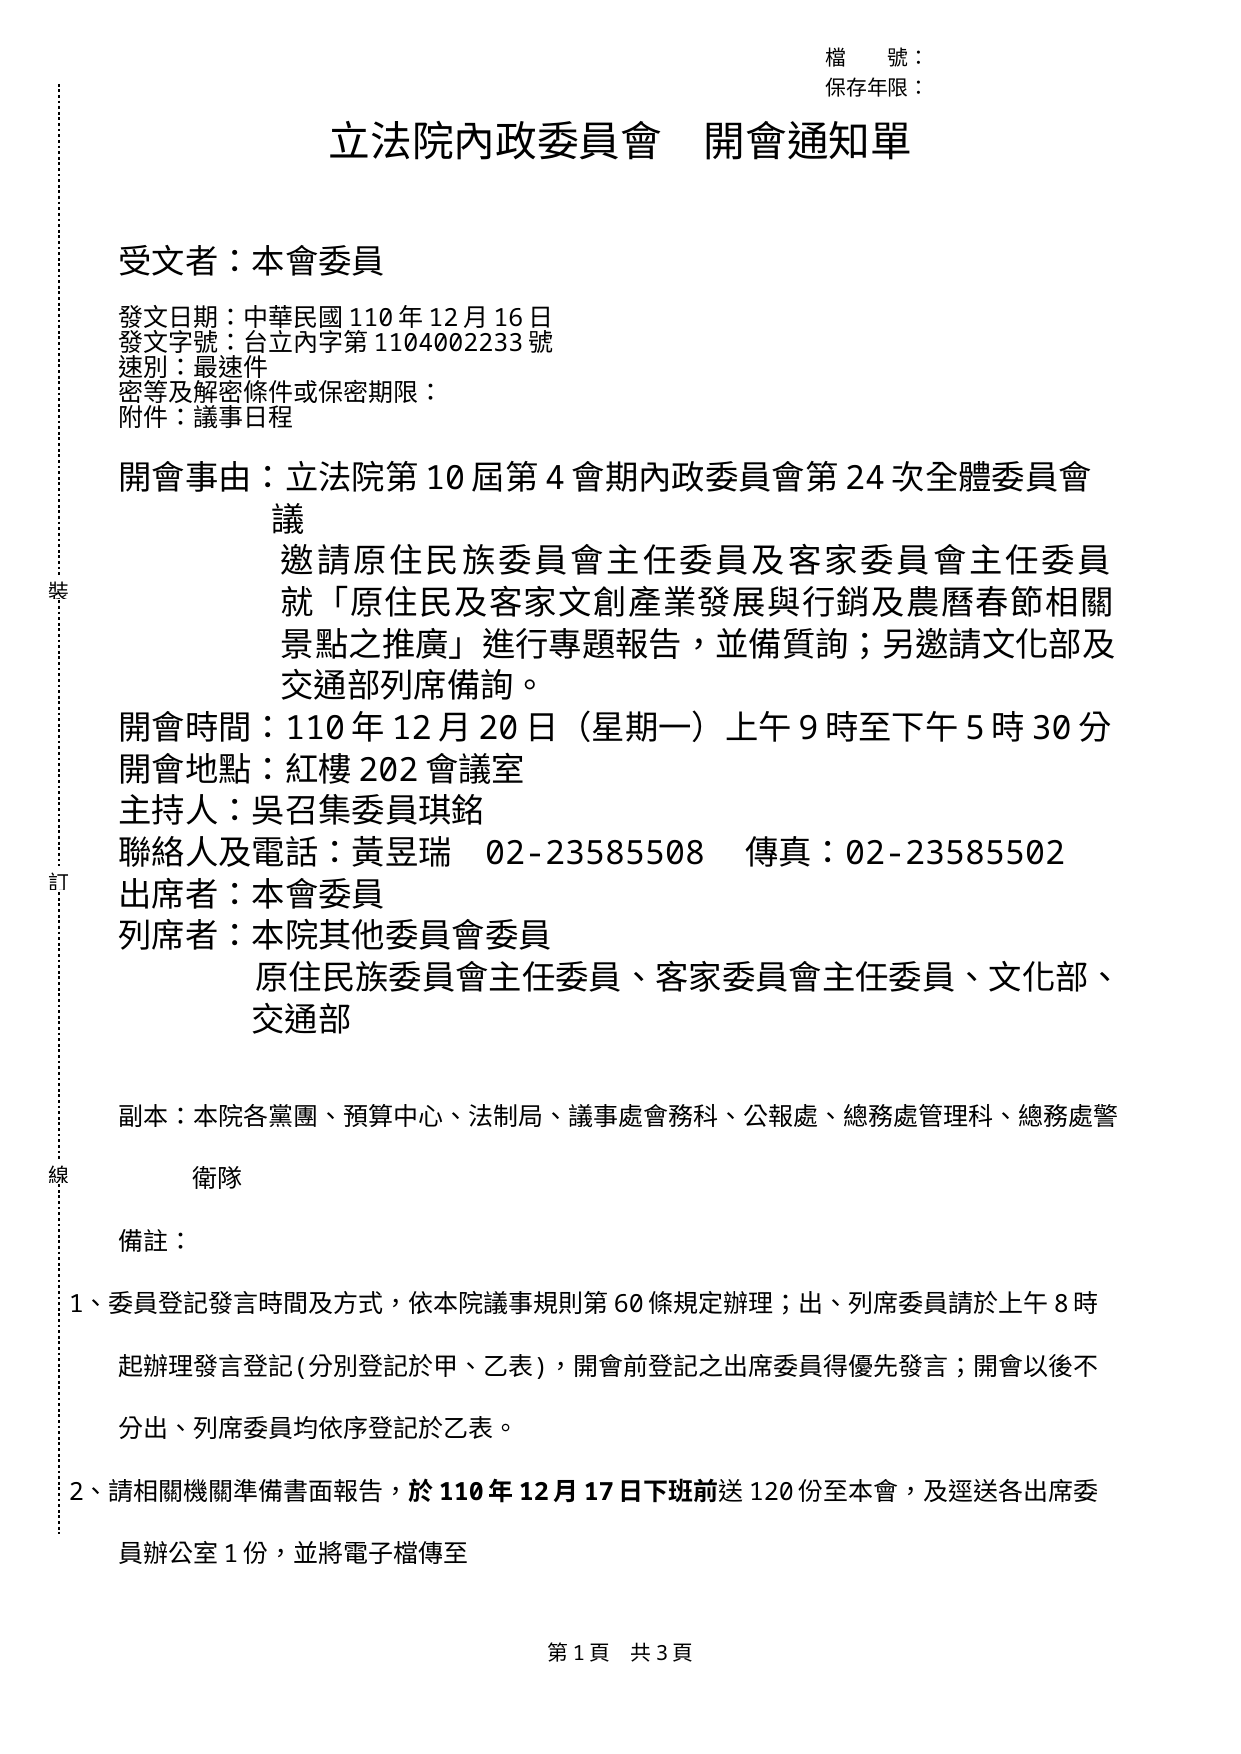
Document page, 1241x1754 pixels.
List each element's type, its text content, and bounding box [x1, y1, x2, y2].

list 請相關機關準備書面報告，於110年12月17日下班前送120份至本會，及逕送各出席委員辦公室1份，並將電子檔傳至 [68, 1448, 1122, 1573]
text 副本：本院各黨團、預算中心、法制局、議事處會務科、公報處、總務處管理科、總務處警衛隊 [118, 1073, 1122, 1198]
text 開會地點：紅樓202會議室 [118, 748, 1122, 789]
text 發文日期：中華民國110年12月16日 [118, 306, 1122, 331]
text 備註： [118, 1198, 1122, 1260]
text 附件：議事日程 [118, 406, 1122, 431]
text 開會時間：110年12月20日（星期一）上午9時至下午5時30分 [118, 706, 1122, 748]
text 聯絡人及電話：黃昱瑞 02-23585508 傳真：02-23585502 [118, 831, 1122, 873]
text 列席者：本院其他委員會委員 [118, 914, 1122, 956]
text 保存年限： [825, 71, 1070, 101]
text 速別：最速件 [118, 356, 1122, 381]
text 邀請原住民族委員會主任委員及客家委員會主任委員就「原住民及客家文創產業發展與行銷及農曆春節相關景點之推廣」進行專題報告，並備質詢；另邀請文化部及交通部列席備詢。 [280, 539, 1122, 706]
title 立法院內政委員會 開會通知單 [104, 127, 1122, 226]
text 發文字號：台立內字第1104002233號 [118, 331, 1122, 356]
text 出席者：本會委員 [118, 873, 1122, 914]
text 原住民族委員會主任委員、客家委員會主任委員、文化部、交通部 [251, 956, 1122, 1039]
text 主持人：吳召集委員琪銘 [118, 789, 1122, 831]
title [810, 33, 1085, 120]
text 檔 號： [825, 41, 1070, 71]
text 密等及解密條件或保密期限： [118, 381, 1122, 406]
list 委員登記發言時間及方式，依本院議事規則第60條規定辦理；出、列席委員請於上午8時起辦理發言登記(分別登記於甲、乙表)，開會前登記之出席委員得優先發言；開會以後不分出、列席委員均依序登記於乙表。 [68, 1260, 1122, 1448]
text 開會事由：立法院第10屆第4會期內政委員會第24次全體委員會議 [118, 456, 1122, 539]
text 受文者：本會委員 [118, 244, 1122, 281]
